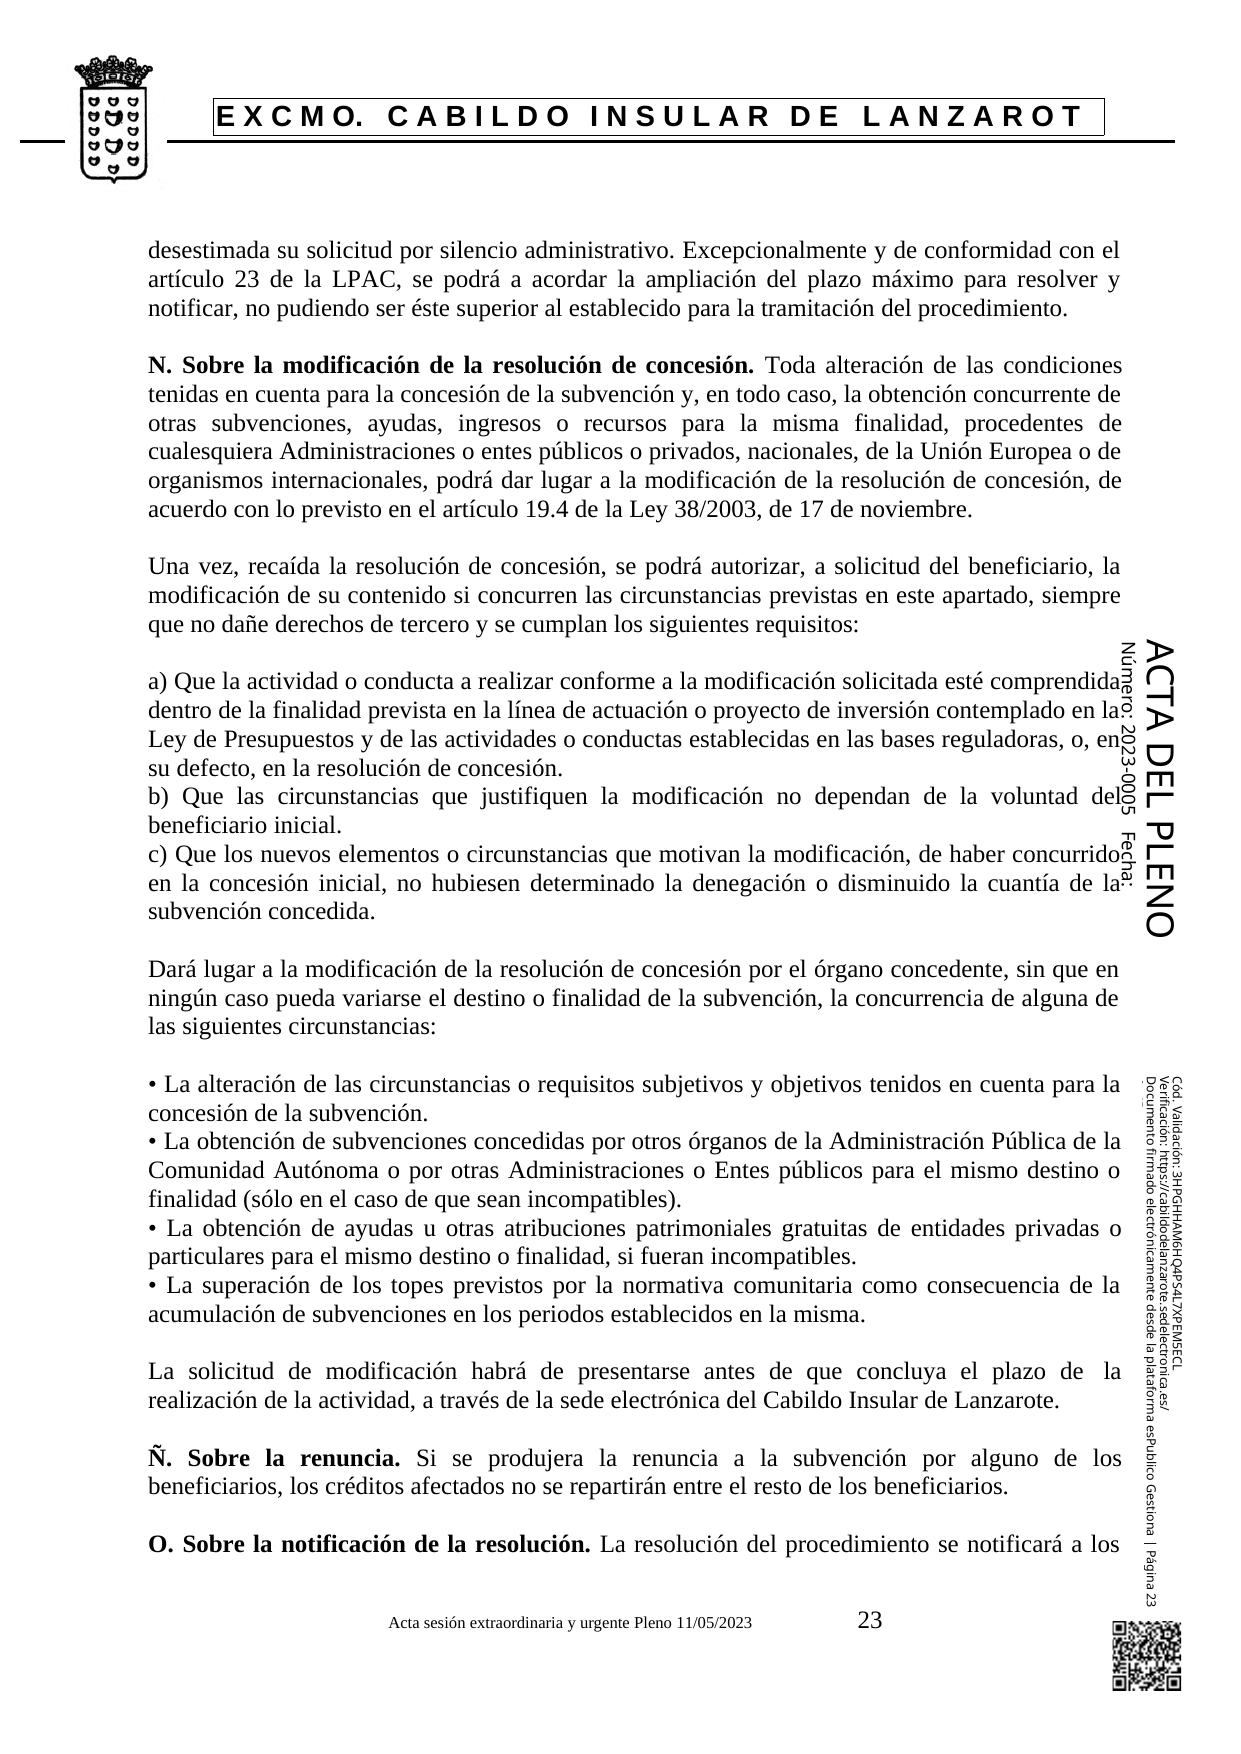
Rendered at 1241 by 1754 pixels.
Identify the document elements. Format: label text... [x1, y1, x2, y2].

list Documento firmado electrónicamente desde la plataforma esPublico Gestiona | Página 23 de 45 [1143, 1076, 1158, 1611]
list La obtención de ayudas u otras atribuciones patrimoniales gratuitas de entidades privadas o particulares para el mismo destino o finalidad, si fueran incompatibles. [148, 1213, 1122, 1270]
list La obtención de subvenciones concedidas por otros órganos de la Administración Pública de la Comunidad Autónoma o por otras Administraciones o Entes públicos para el mismo destino o finalidad (sólo en el caso de que sean incompatibles). [148, 1126, 1122, 1213]
text Acta sesión extraordinaria y urgente Pleno 11/05/2023 23 [388, 1605, 1192, 1634]
text Ñ. Sobre la renuncia. Si se produjera la renuncia a la subvención por alguno de los beneficiarios, los créditos afectados no se repartirán entre el resto de los beneficiarios. [148, 1443, 1122, 1500]
text La solicitud de modificación habrá de presentarse antes de que concluya el plazo de la realización de la actividad, a través de la sede electrónica del Cabildo Insular de Lanzarote. [148, 1356, 1122, 1414]
list Verificación: https://cabildodelanzarote.sedelectronica.es/ [1158, 1076, 1171, 1611]
list Que las circunstancias que justifiquen la modificación no dependan de la voluntad del beneficiario inicial. [148, 781, 1122, 839]
picture [65, 39, 167, 193]
text Dará lugar a la modificación de la resolución de concesión por el órgano concedente, sin que en ningún caso pueda variarse el destino o finalidad de la subvención, la concurrencia de alguna de las siguientes circunstancias: [148, 954, 1121, 1040]
picture [1112, 1621, 1182, 1691]
list Sobre la modificación de la resolución de concesión. Toda alteración de las condiciones tenidas en cuenta para la concesión de la subvención y, en todo caso, la obtención concurrente de otras subvenciones, ayudas, ingresos o recursos para la misma finalidad, procedentes de cualesquiera Administraciones o entes públicos o privados, nacionales, de la Unión Europea o de organismos internacionales, podrá dar lugar a la modificación de la resolución de concesión, de acuerdo con lo previsto en el artículo 19.4 de la Ley 38/2003, de 17 de noviembre. [148, 350, 1123, 523]
text ACTA DEL PLENO [1140, 639, 1183, 984]
text desestimada su solicitud por silencio administrativo. Excepcionalmente y de conformidad con el artículo 23 de la LPAC, se podrá a acordar la ampliación del plazo máximo para resolver y notificar, no pudiendo ser éste superior al establecido para la tramitación del procedimiento. [148, 235, 1122, 321]
list Cód. Validación: 3HPGHHAM6HQ4PS4L7XPEM5ECL [1171, 1076, 1184, 1611]
list Que la actividad o conducta a realizar conforme a la modificación solicitada esté comprendida dentro de la finalidad prevista en la línea de actuación o proyecto de inversión contemplado en la Ley de Presupuestos y de las actividades o conductas establecidas en las bases reguladoras, o, en su defecto, en la resolución de concesión. [148, 666, 1121, 781]
list Sobre la notificación de la resolución. La resolución del procedimiento se notificará a los [148, 1529, 1143, 1558]
list La alteración de las circunstancias o requisitos subjetivos y objetivos tenidos en cuenta para la concesión de la subvención. [148, 1069, 1121, 1126]
text Número: 2023-0005 Fecha: 22/06/2023 [1117, 641, 1140, 984]
list La superación de los topes previstos por la normativa comunitaria como consecuencia de la acumulación de subvenciones en los periodos establecidos en la misma. [148, 1270, 1122, 1328]
list Que los nuevos elementos o circunstancias que motivan la modificación, de haber concurrido en la concesión inicial, no hubiesen determinado la denegación o disminuido la cuantía de la subvención concedida. [148, 839, 1122, 925]
text Una vez, recaída la resolución de concesión, se podrá autorizar, a solicitud del beneficiario, la modificación de su contenido si concurren las circunstancias previstas en este apartado, siempre que no dañe derechos de tercero y se cumplan los siguientes requisitos: [148, 551, 1122, 638]
